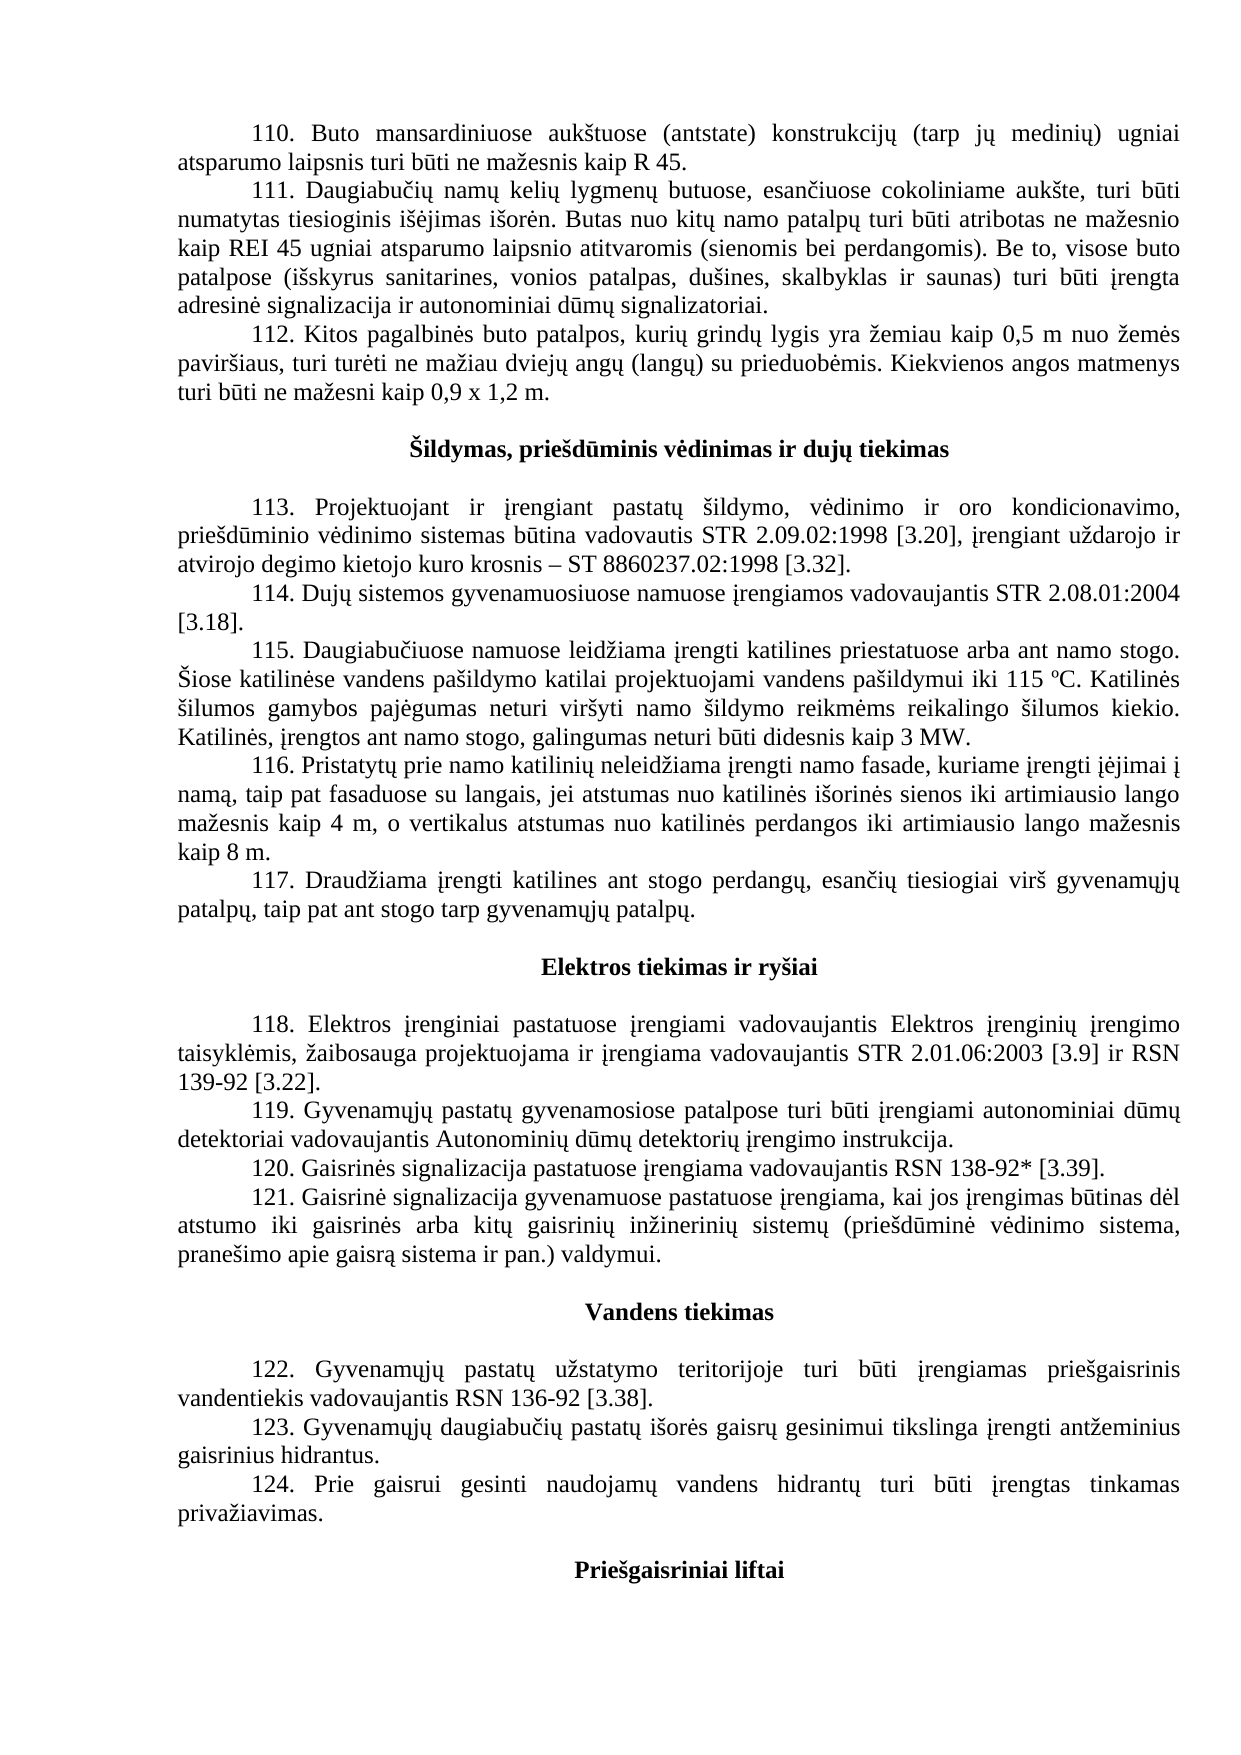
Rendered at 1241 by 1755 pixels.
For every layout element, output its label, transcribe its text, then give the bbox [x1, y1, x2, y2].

text 118. Elektros įrenginiai pastatuose įrengiami vadovaujantis Elektros įrenginių įrengimo taisyklėmis, žaibosauga projektuojama ir įrengiama vadovaujantis STR 2.01.06:2003 [3.9] ir RSN 139-92 [3.22]. [177, 1009, 1181, 1096]
text 124. Prie gaisrui gesinti naudojamų vandens hidrantų turi būti įrengtas tinkamas privažiavimas. [177, 1469, 1181, 1527]
text 114. Dujų sistemos gyvenamuosiuose namuose įrengiamos vadovaujantis STR 2.08.01:2004 [3.18]. [177, 578, 1181, 636]
text Priešgaisriniai liftai [177, 1556, 1181, 1584]
text 119. Gyvenamųjų pastatų gyvenamosiose patalpose turi būti įrengiami autonominiai dūmų detektoriai vadovaujantis Autonominių dūmų detektorių įrengimo instrukcija. [177, 1096, 1181, 1153]
text 123. Gyvenamųjų daugiabučių pastatų išorės gaisrų gesinimui tikslinga įrengti antžeminius gaisrinius hidrantus. [177, 1412, 1181, 1469]
text 116. Pristatytų prie namo katilinių neleidžiama įrengti namo fasade, kuriame įrengti įėjimai į namą, taip pat fasaduose su langais, jei atstumas nuo katilinės išorinės sienos iki artimiausio lango mažesnis kaip 4 m, o vertikalus atstumas nuo katilinės perdangos iki artimiausio lango mažesnis kaip 8 m. [177, 751, 1181, 866]
text 110. Buto mansardiniuose aukštuose (antstate) konstrukcijų (tarp jų medinių) ugniai atsparumo laipsnis turi būti ne mažesnis kaip R 45. [177, 118, 1181, 176]
text 115. Daugiabučiuose namuose leidžiama įrengti katilines priestatuose arba ant namo stogo. Šiose katilinėse vandens pašildymo katilai projektuojami vandens pašildymui iki 115 ºC. Katilinės šilumos gamybos pajėgumas neturi viršyti namo šildymo reikmėms reikalingo šilumos kiekio. Katilinės, įrengtos ant namo stogo, galingumas neturi būti didesnis kaip 3 MW. [177, 636, 1181, 751]
text 112. Kitos pagalbinės buto patalpos, kurių grindų lygis yra žemiau kaip 0,5 m nuo žemės paviršiaus, turi turėti ne mažiau dviejų angų (langų) su prieduobėmis. Kiekvienos angos matmenys turi būti ne mažesni kaip 0,9 x 1,2 m. [177, 319, 1181, 406]
text 117. Draudžiama įrengti katilines ant stogo perdangų, esančių tiesiogiai virš gyvenamųjų patalpų, taip pat ant stogo tarp gyvenamųjų patalpų. [177, 866, 1181, 923]
text 122. Gyvenamųjų pastatų užstatymo teritorijoje turi būti įrengiamas priešgaisrinis vandentiekis vadovaujantis RSN 136-92 [3.38]. [177, 1354, 1181, 1412]
text Šildymas, priešdūminis vėdinimas ir dujų tiekimas [177, 434, 1181, 463]
text 111. Daugiabučių namų kelių lygmenų butuose, esančiuose cokoliniame aukšte, turi būti numatytas tiesioginis išėjimas išorėn. Butas nuo kitų namo patalpų turi būti atribotas ne mažesnio kaip REI 45 ugniai atsparumo laipsnio atitvaromis (sienomis bei perdangomis). Be to, visose buto patalpose (išskyrus sanitarines, vonios patalpas, dušines, skalbyklas ir saunas) turi būti įrengta adresinė signalizacija ir autonominiai dūmų signalizatoriai. [177, 176, 1181, 319]
text Vandens tiekimas [177, 1297, 1181, 1326]
text Elektros tiekimas ir ryšiai [177, 952, 1181, 981]
text 121. Gaisrinė signalizacija gyvenamuose pastatuose įrengiama, kai jos įrengimas būtinas dėl atstumo iki gaisrinės arba kitų gaisrinių inžinerinių sistemų (priešdūminė vėdinimo sistema, pranešimo apie gaisrą sistema ir pan.) valdymui. [177, 1182, 1181, 1268]
text 120. Gaisrinės signalizacija pastatuose įrengiama vadovaujantis RSN 138-92* [3.39]. [177, 1153, 1181, 1182]
text 113. Projektuojant ir įrengiant pastatų šildymo, vėdinimo ir oro kondicionavimo, priešdūminio vėdinimo sistemas būtina vadovautis STR 2.09.02:1998 [3.20], įrengiant uždarojo ir atvirojo degimo kietojo kuro krosnis – ST 8860237.02:1998 [3.32]. [177, 492, 1181, 578]
